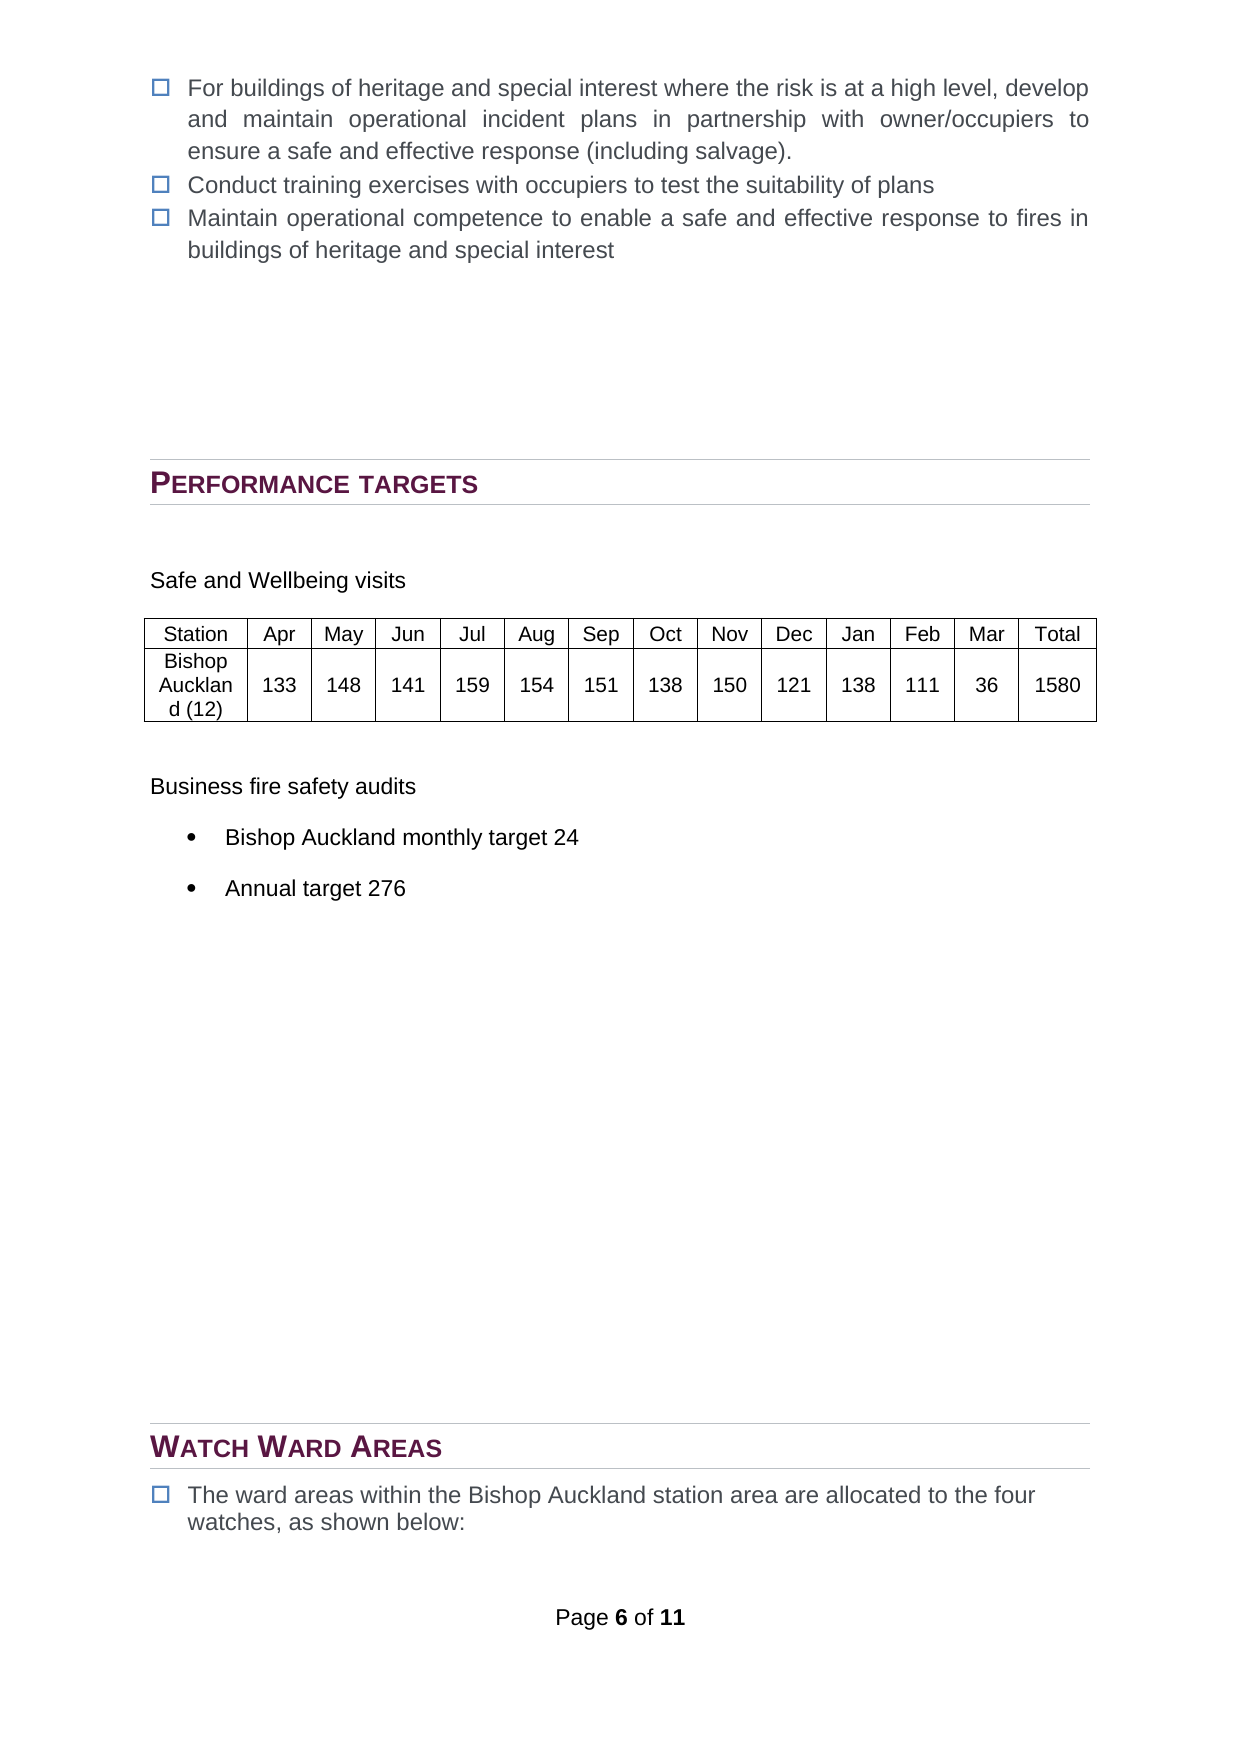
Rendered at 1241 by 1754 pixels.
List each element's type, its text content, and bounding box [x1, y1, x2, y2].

table_cell Bishop Auckland (12) [145, 649, 247, 721]
table_header Total [1019, 619, 1096, 648]
subtitle Performance targets [150, 460, 1090, 504]
subtitle Watch Ward Areas [150, 1424, 1090, 1468]
text Business fire safety audits [150, 773, 1090, 799]
table_header Jun [376, 619, 440, 648]
table_cell 138 [827, 649, 890, 721]
table_header Apr [248, 619, 311, 648]
table_cell 148 [312, 649, 375, 721]
text Safe and Wellbeing visits [150, 567, 1090, 593]
table_cell 154 [505, 649, 568, 721]
table_header Nov [698, 619, 761, 648]
list Bishop Auckland monthly target 24 [187, 824, 1090, 850]
table_header Feb [891, 619, 954, 648]
table_header Aug [505, 619, 568, 648]
table_header Mar [955, 619, 1018, 648]
table_header Sep [569, 619, 633, 648]
table_cell 121 [762, 649, 826, 721]
table_cell 150 [698, 649, 761, 721]
table_header May [312, 619, 375, 648]
list Conduct training exercises with occupiers to test the suitability of plans [150, 171, 1090, 198]
table_cell 159 [441, 649, 504, 721]
table_cell 111 [891, 649, 954, 721]
table_cell 138 [634, 649, 697, 721]
table_header Oct [634, 619, 697, 648]
list The ward areas within the Bishop Auckland station area are allocated to the four watches, as shown below: [150, 1481, 1090, 1536]
table_header Station [145, 619, 247, 648]
table_cell 151 [569, 649, 633, 721]
list For buildings of heritage and special interest where the risk is at a high level, develop and maintain operational incident plans in partnership with owner/occupiers to ensure a safe and effective response (including salvage). [150, 74, 1090, 165]
table_cell 141 [376, 649, 440, 721]
table_cell 1580 [1019, 649, 1096, 721]
table_cell 36 [955, 649, 1018, 721]
table_header Dec [762, 619, 826, 648]
list Maintain operational competence to enable a safe and effective response to fires in buildings of heritage and special interest [150, 204, 1090, 263]
table_cell 133 [248, 649, 311, 721]
table_header Jul [441, 619, 504, 648]
list Annual target 276 [187, 875, 1090, 901]
table_header Jan [827, 619, 890, 648]
